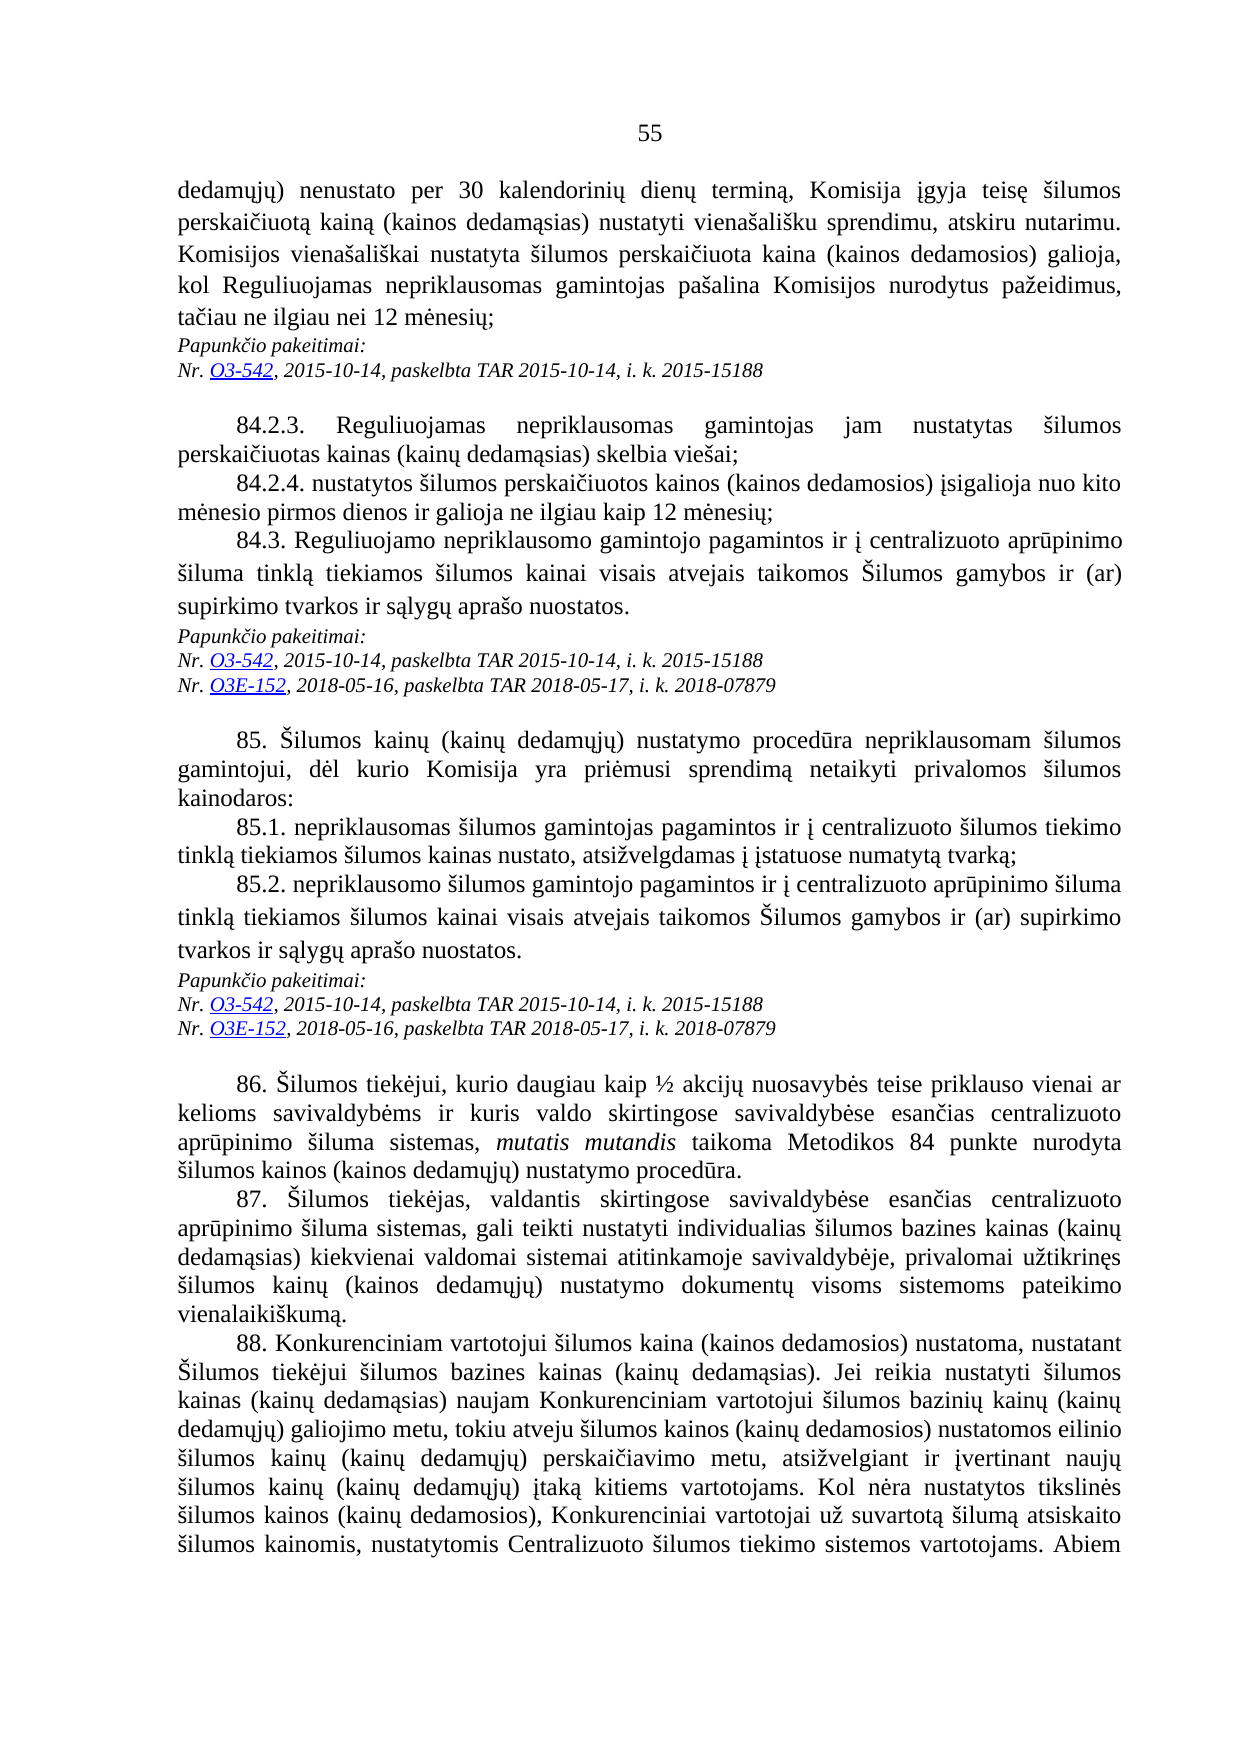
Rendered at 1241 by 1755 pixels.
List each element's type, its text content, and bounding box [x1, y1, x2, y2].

text 84.2.4. nustatytos šilumos perskaičiuotos kainos (kainos dedamosios) įsigalioja nuo kito mėnesio pirmos dienos ir galioja ne ilgiau kaip 12 mėnesių; [177, 468, 1122, 525]
text Papunkčio pakeitimai: [177, 333, 1122, 357]
text Papunkčio pakeitimai: [177, 624, 1122, 648]
text Papunkčio pakeitimai: [177, 968, 1122, 992]
text 87. Šilumos tiekėjas, valdantis skirtingose savivaldybėse esančias centralizuoto aprūpinimo šiluma sistemas, gali teikti nustatyti individualias šilumos bazines kainas (kainų dedamąsias) kiekvienai valdomai sistemai atitinkamoje savivaldybėje, privalomai užtikrinęs šilumos kainų (kainos dedamųjų) nustatymo dokumentų visoms sistemoms pateikimo vienalaikiškumą. [177, 1184, 1122, 1328]
text 85.1. nepriklausomas šilumos gamintojas pagamintos ir į centralizuoto šilumos tiekimo tinklą tiekiamos šilumos kainas nustato, atsižvelgdamas į įstatuose numatytą tvarką; [177, 812, 1122, 869]
text 84.2.3. Reguliuojamas nepriklausomas gamintojas jam nustatytas šilumos perskaičiuotas kainas (kainų dedamąsias) skelbia viešai; [177, 410, 1122, 468]
text Nr. O3-542, 2015-10-14, paskelbta TAR 2015-10-14, i. k. 2015-15188 [177, 357, 1122, 382]
text Nr. O3-542, 2015-10-14, paskelbta TAR 2015-10-14, i. k. 2015-15188 [177, 648, 1122, 672]
text 88. Konkurenciniam vartotojui šilumos kaina (kainos dedamosios) nustatoma, nustatant Šilumos tiekėjui šilumos bazines kainas (kainų dedamąsias). Jei reikia nustatyti šilumos kainas (kainų dedamąsias) naujam Konkurenciniam vartotojui šilumos bazinių kainų (kainų dedamųjų) galiojimo metu, tokiu atveju šilumos kainos (kainų dedamosios) nustatomos eilinio šilumos kainų (kainų dedamųjų) perskaičiavimo metu, atsižvelgiant ir įvertinant naujų šilumos kainų (kainų dedamųjų) įtaką kitiems vartotojams. Kol nėra nustatytos tikslinės šilumos kainos (kainų dedamosios), Konkurenciniai vartotojai už suvartotą šilumą atsiskaito šilumos kainomis, nustatytomis Centralizuoto šilumos tiekimo sistemos vartotojams. Abiem [177, 1328, 1122, 1558]
text 85. Šilumos kainų (kainų dedamųjų) nustatymo procedūra nepriklausomam šilumos gamintojui, dėl kurio Komisija yra priėmusi sprendimą netaikyti privalomos šilumos kainodaros: [177, 725, 1122, 812]
text dedamųjų) nenustato per 30 kalendorinių dienų terminą, Komisija įgyja teisę šilumos perskaičiuotą kainą (kainos dedamąsias) nustatyti vienašališku sprendimu, atskiru nutarimu. Komisijos vienašališkai nustatyta šilumos perskaičiuota kaina (kainos dedamosios) galioja, kol Reguliuojamas nepriklausomas gamintojas pašalina Komisijos nurodytus pažeidimus, tačiau ne ilgiau nei 12 mėnesių; [177, 176, 1122, 331]
text Nr. O3E-152, 2018-05-16, paskelbta TAR 2018-05-17, i. k. 2018-07879 [177, 672, 1122, 697]
text 86. Šilumos tiekėjui, kurio daugiau kaip ½ akcijų nuosavybės teise priklauso vienai ar kelioms savivaldybėms ir kuris valdo skirtingose savivaldybėse esančias centralizuoto aprūpinimo šiluma sistemas, mutatis mutandis taikoma Metodikos 84 punkte nurodyta šilumos kainos (kainos dedamųjų) nustatymo procedūra. [177, 1069, 1122, 1184]
text 85.2. nepriklausomo šilumos gamintojo pagamintos ir į centralizuoto aprūpinimo šiluma tinklą tiekiamos šilumos kainai visais atvejais taikomos Šilumos gamybos ir (ar) supirkimo tvarkos ir sąlygų aprašo nuostatos. [177, 869, 1122, 964]
text 84.3. Reguliuojamo nepriklausomo gamintojo pagamintos ir į centralizuoto aprūpinimo šiluma tinklą tiekiamos šilumos kainai visais atvejais taikomos Šilumos gamybos ir (ar) supirkimo tvarkos ir sąlygų aprašo nuostatos. [177, 525, 1124, 620]
text Nr. O3E-152, 2018-05-16, paskelbta TAR 2018-05-17, i. k. 2018-07879 [177, 1016, 1122, 1040]
text Nr. O3-542, 2015-10-14, paskelbta TAR 2015-10-14, i. k. 2015-15188 [177, 992, 1122, 1016]
